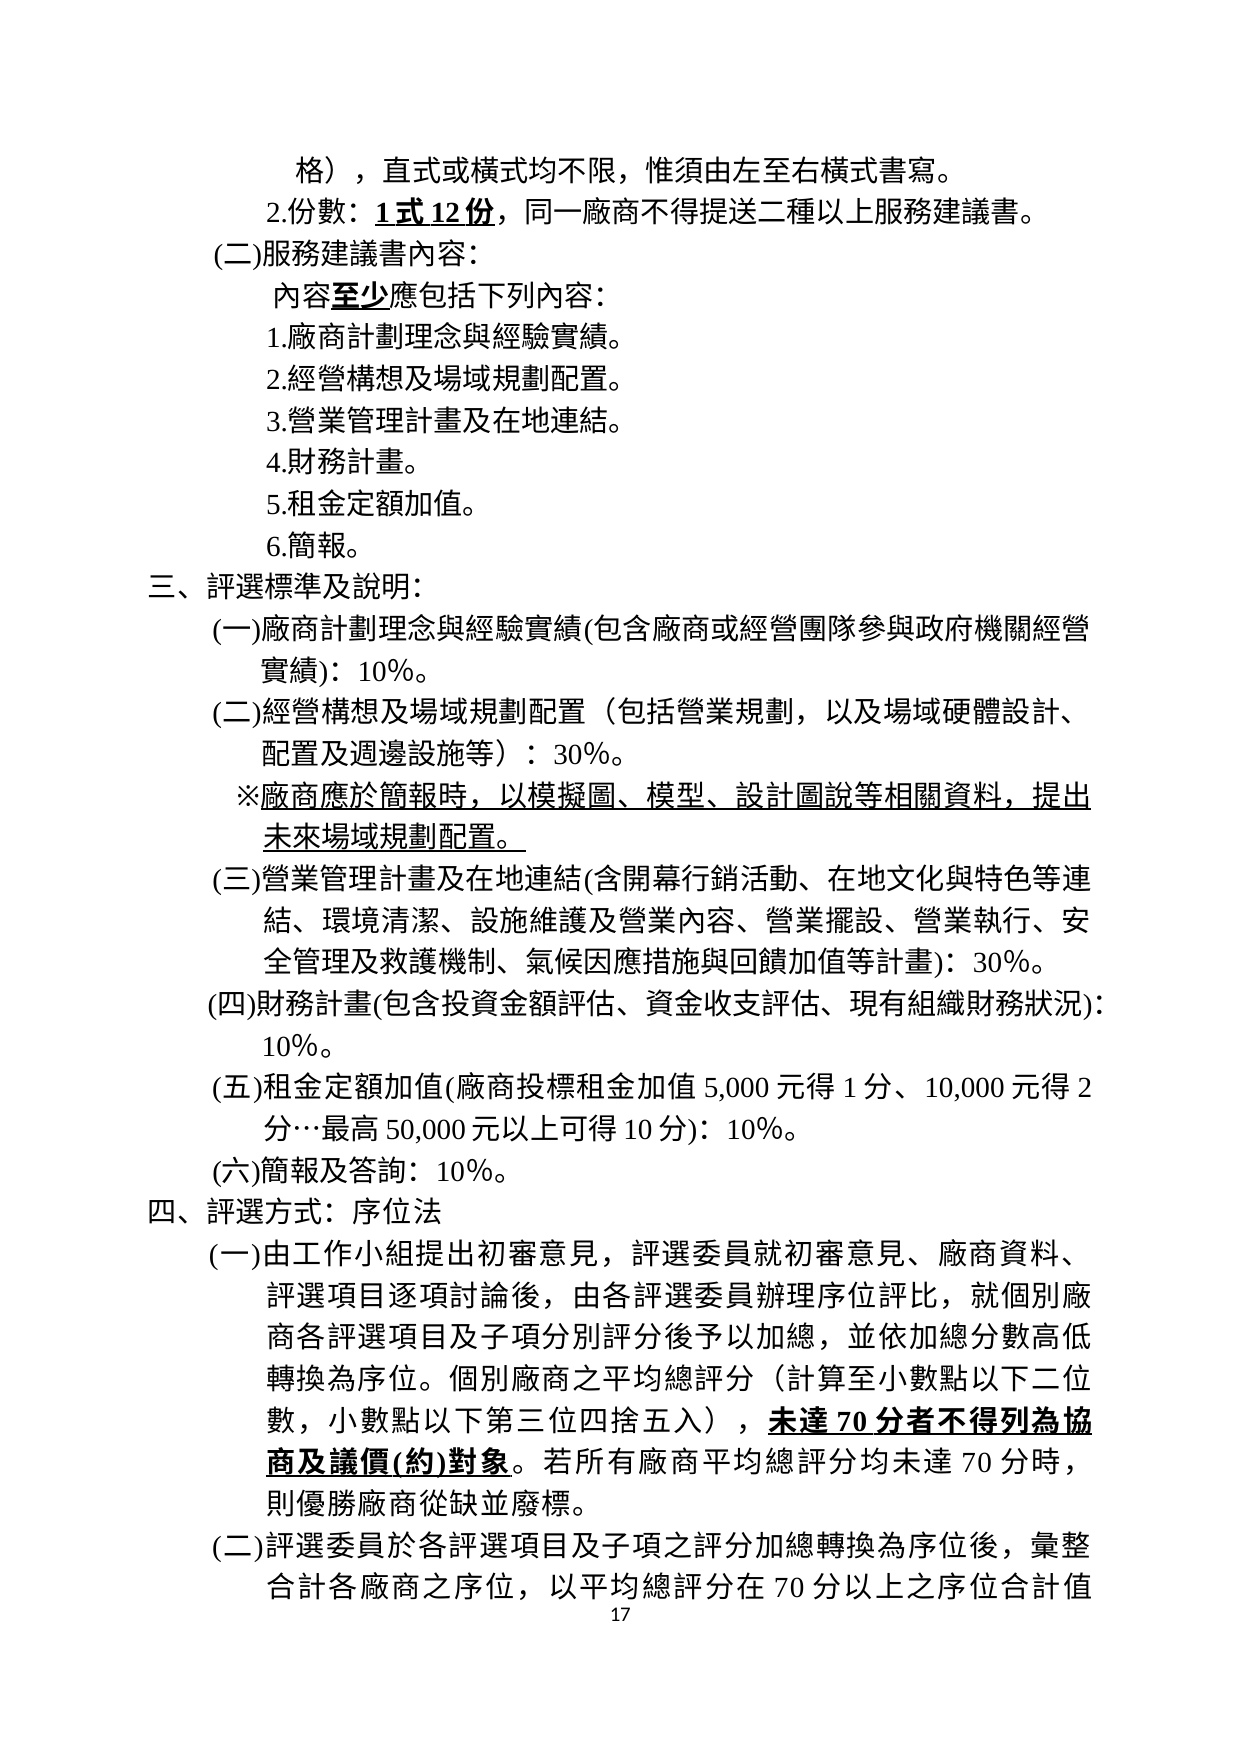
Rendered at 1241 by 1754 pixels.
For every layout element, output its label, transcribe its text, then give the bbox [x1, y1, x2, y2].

text (六)簡報及答詢：10％。 [212, 1148, 1092, 1189]
text 2.份數：1式12份，同一廠商不得提送二種以上服務建議書。 [266, 189, 1092, 231]
text 4.財務計畫。 [266, 439, 1092, 481]
text 6.簡報。 [266, 523, 1092, 564]
text 1.廠商計劃理念與經驗實績。 [266, 314, 1092, 356]
text (三)營業管理計畫及在地連結(含開幕行銷活動、在地文化與特色等連結、環境清潔、設施維護及營業內容、營業擺設、營業執行、安全管理及救護機制、氣候因應措施與回饋加值等計畫)：30％。 [212, 856, 1092, 981]
text 三、評選標準及說明： [148, 564, 1092, 606]
text 內容至少應包括下列內容： [273, 273, 1092, 314]
text (二)評選委員於各評選項目及子項之評分加總轉換為序位後，彙整合計各廠商之序位，以平均總評分在70分以上之序位合計值 [212, 1523, 1092, 1606]
text (五)租金定額加值(廠商投標租金加值5,000元得1分、10,000元得2分…最高50,000元以上可得10分)：10％。 [212, 1064, 1092, 1148]
text (二)經營構想及場域規劃配置（包括營業規劃，以及場域硬體設計、配置及週邊設施等）：30％。 [212, 689, 1092, 773]
text (一)廠商計劃理念與經驗實績(包含廠商或經營團隊參與政府機關經營實績)：10％。 [212, 606, 1092, 689]
text 5.租金定額加值。 [266, 481, 1092, 523]
text 3.營業管理計畫及在地連結。 [266, 398, 1092, 439]
text (一)由工作小組提出初審意見，評選委員就初審意見、廠商資料、評選項目逐項討論後，由各評選委員辦理序位評比，就個別廠商各評選項目及子項分別評分後予以加總，並依加總分數高低轉換為序位。個別廠商之平均總評分（計算至小數點以下二位數，小數點以下第三位四捨五入），未達70分者不得列為協商及議價(約)對象。若所有廠商平均總評分均未達70分時，則優勝廠商從缺並廢標。 [209, 1231, 1092, 1523]
text 格），直式或橫式均不限，惟須由左至右橫式書寫。 [266, 148, 1092, 189]
text 2.經營構想及場域規劃配置。 [266, 356, 1092, 398]
text 四、評選方式：序位法 [148, 1189, 1092, 1231]
text ※廠商應於簡報時，以模擬圖、模型、設計圖說等相關資料，提出未來場域規劃配置。 [205, 773, 1092, 856]
text (四)財務計畫(包含投資金額評估、資金收支評估、現有組織財務狀況)：10％。 [207, 981, 1092, 1064]
text (二)服務建議書內容： [213, 231, 1092, 273]
